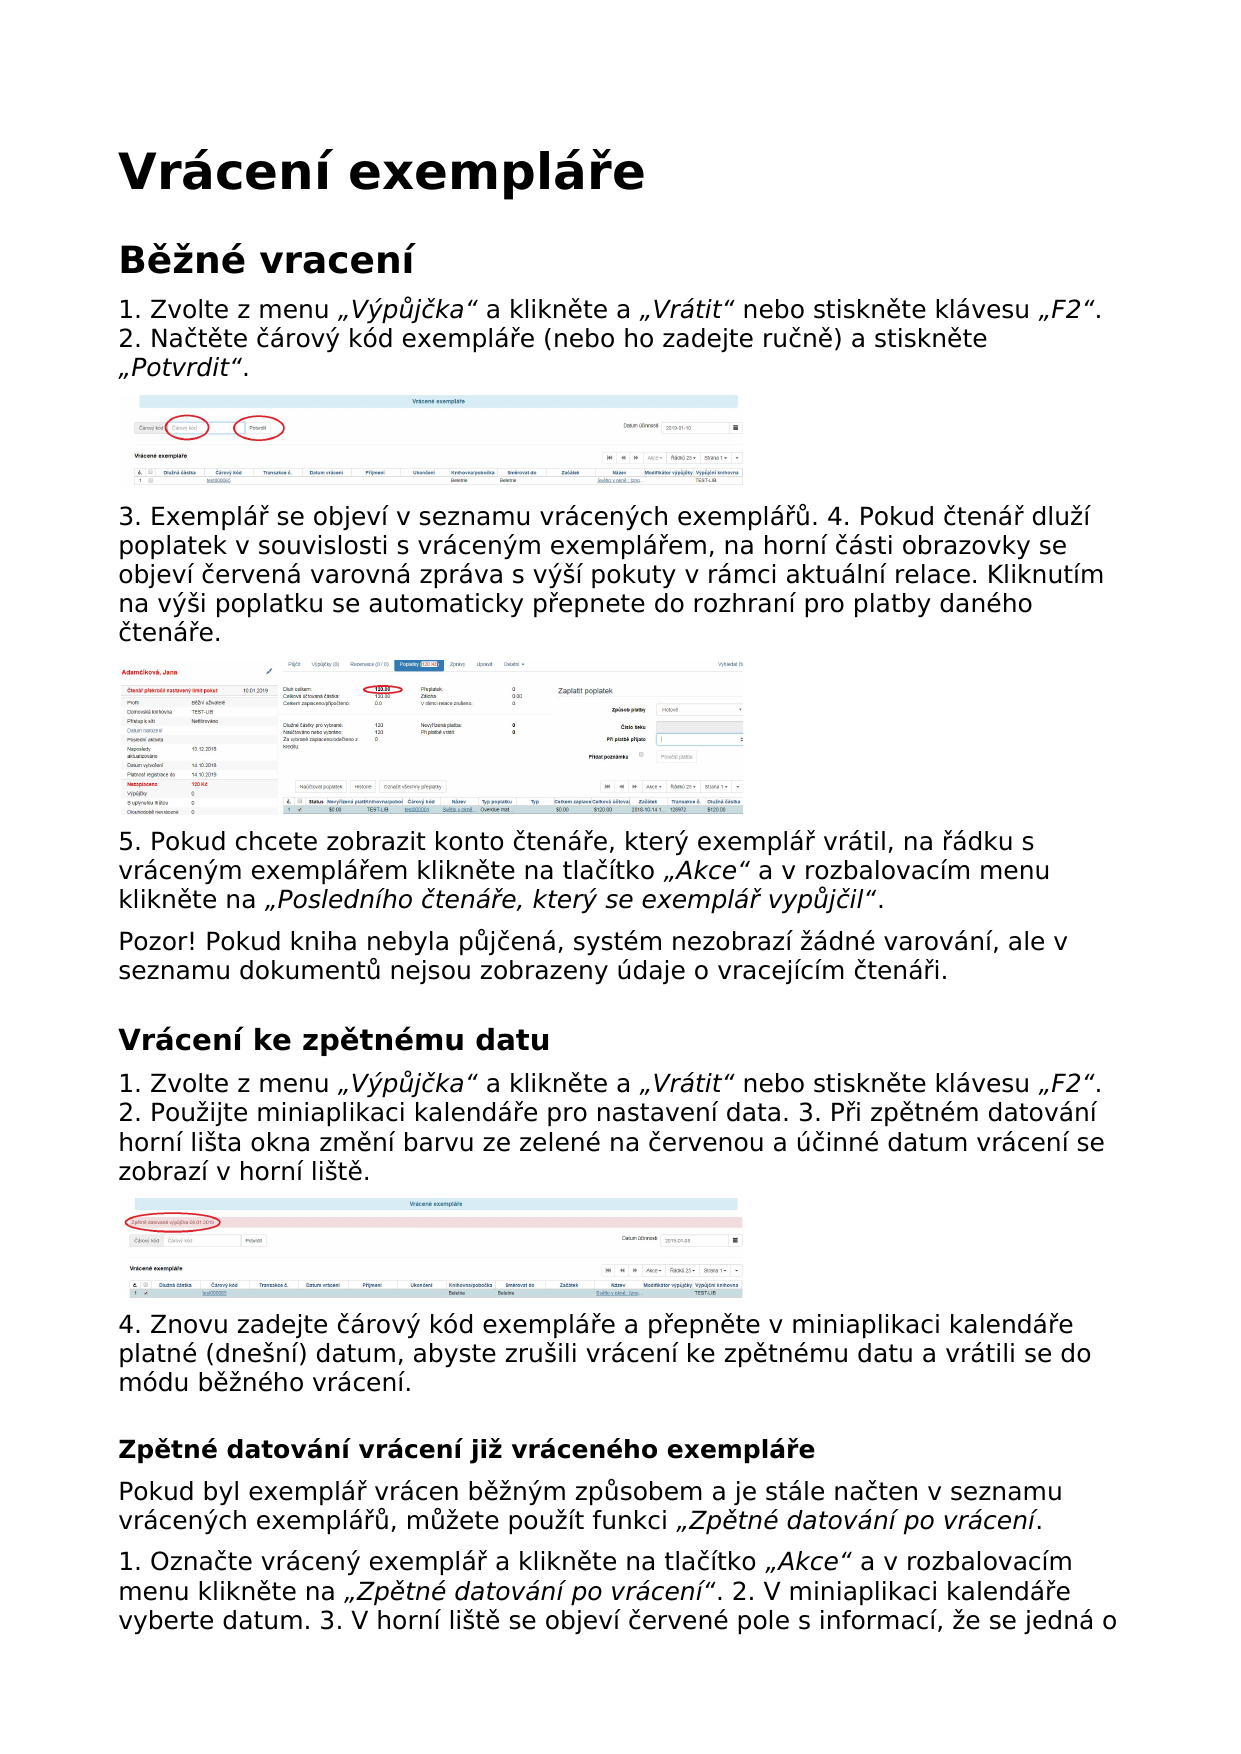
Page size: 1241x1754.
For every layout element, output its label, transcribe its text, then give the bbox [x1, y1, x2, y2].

text 3. Exemplář se objeví v seznamu vrácených exemplářů. 4. Pokud čtenář dluží poplatek v souvislosti s vráceným exemplářem, na horní části obrazovky se objeví červená varovná zpráva s výší pokuty v rámci aktuální relace. Kliknutím na výši poplatku se automaticky přepnete do rozhraní pro platby daného čtenáře. [118, 502, 1122, 647]
text Pozor! Pokud kniha nebyla půjčená, systém nezobrazí žádné varování, ale v seznamu dokumentů nejsou zobrazeny údaje o vracejícím čtenáři. [118, 927, 1122, 986]
subtitle Zpětné datování vrácení již vráceného exempláře [118, 1435, 1122, 1464]
text 5. Pokud chcete zobrazit konto čtenáře, který exemplář vrátil, na řádku s vráceným exemplářem klikněte na tlačítko „Akce“ a v rozbalovacím menu klikněte na „Posledního čtenáře, který se exemplář vypůjčil“. [118, 827, 1122, 915]
picture [118, 395, 744, 490]
text 1. Zvolte z menu „Výpůjčka“ a klikněte a „Vrátit“ nebo stiskněte klávesu „F2“. 2. Použijte miniaplikaci kalendáře pro nastavení data. 3. Při zpětném datování horní lišta okna změní barvu ze zelené na červenou a účinné datum vrácení se zobrazí v horní liště. [118, 1069, 1122, 1186]
text Pokud byl exemplář vrácen běžným způsobem a je stále načten v seznamu vrácených exemplářů, můžete použít funkci „Zpětné datování po vrácení. [118, 1477, 1122, 1535]
picture [118, 1198, 744, 1298]
picture [118, 660, 744, 815]
text 1. Zvolte z menu „Výpůjčka“ a klikněte a „Vrátit“ nebo stiskněte klávesu „F2“. 2. Načtěte čárový kód exempláře (nebo ho zadejte ručně) a stiskněte „Potvrdit“. [118, 295, 1122, 382]
text 4. Znovu zadejte čárový kód exempláře a přepněte v miniaplikaci kalendáře platné (dnešní) datum, abyste zrušili vrácení ke zpětnému datu a vrátili se do módu běžného vrácení. [118, 1310, 1122, 1398]
subtitle Vrácení exempláře [118, 143, 1122, 201]
text 1. Označte vrácený exemplář a klikněte na tlačítko „Akce“ a v rozbalovacím menu klikněte na „Zpětné datování po vrácení“. 2. V miniaplikaci kalendáře vyberte datum. 3. V horní liště se objeví červené pole s informací, že se jedná o [118, 1548, 1122, 1635]
subtitle Vrácení ke zpětnému datu [118, 1023, 1122, 1057]
subtitle Běžné vracení [118, 239, 1122, 282]
